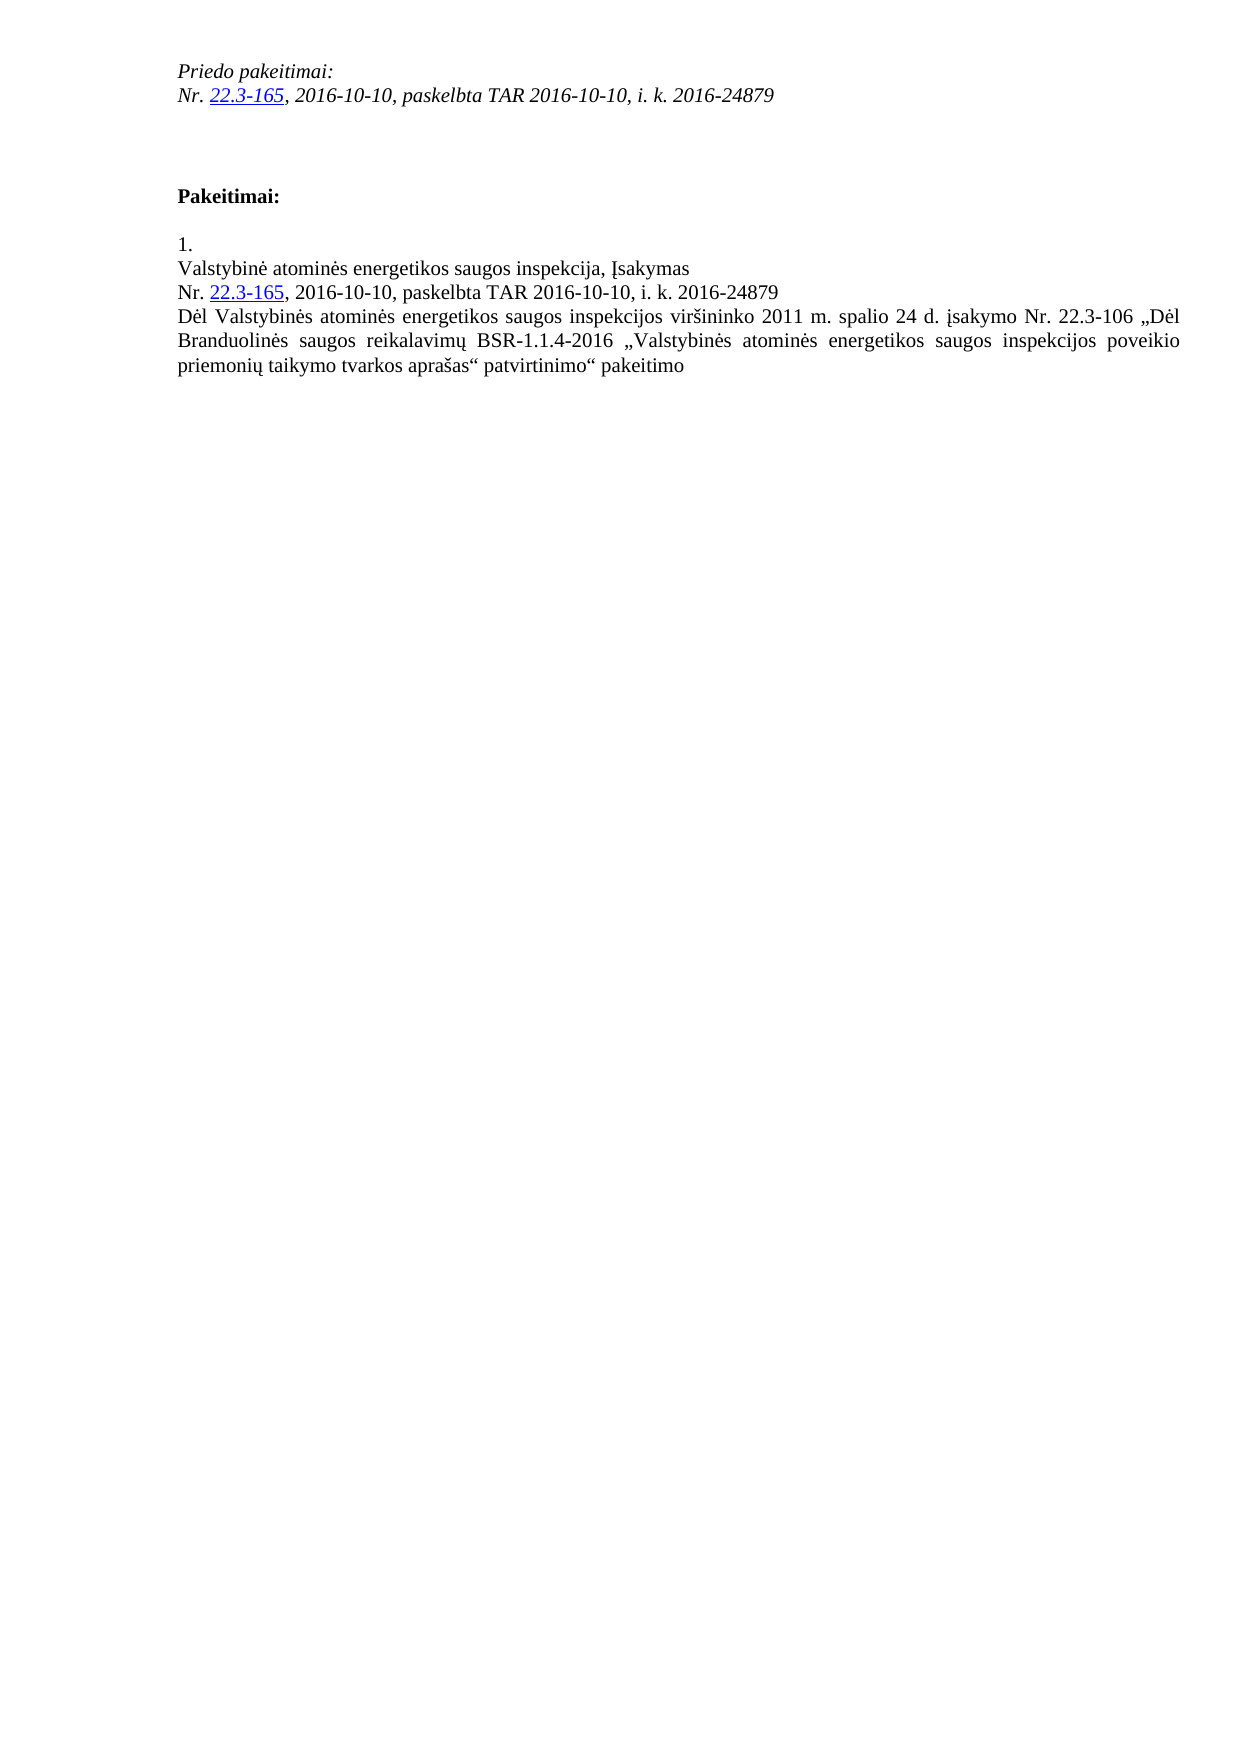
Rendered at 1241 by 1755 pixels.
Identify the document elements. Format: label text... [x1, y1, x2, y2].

text Dėl Valstybinės atominės energetikos saugos inspekcijos viršininko 2011 m. spalio 24 d. įsakymo Nr. 22.3-106 „Dėl Branduolinės saugos reikalavimų BSR-1.1.4-2016 „Valstybinės atominės energetikos saugos inspekcijos poveikio priemonių taikymo tvarkos aprašas“ patvirtinimo“ pakeitimo [177, 304, 1181, 377]
text Nr. 22.3-165, 2016-10-10, paskelbta TAR 2016-10-10, i. k. 2016-24879 [177, 280, 1181, 304]
text 1. [177, 232, 1181, 256]
text Pakeitimai: [177, 184, 1181, 208]
text Nr. 22.3-165, 2016-10-10, paskelbta TAR 2016-10-10, i. k. 2016-24879 [177, 83, 1181, 107]
text Priedo pakeitimai: [177, 59, 1181, 83]
text Valstybinė atominės energetikos saugos inspekcija, Įsakymas [177, 256, 1181, 280]
